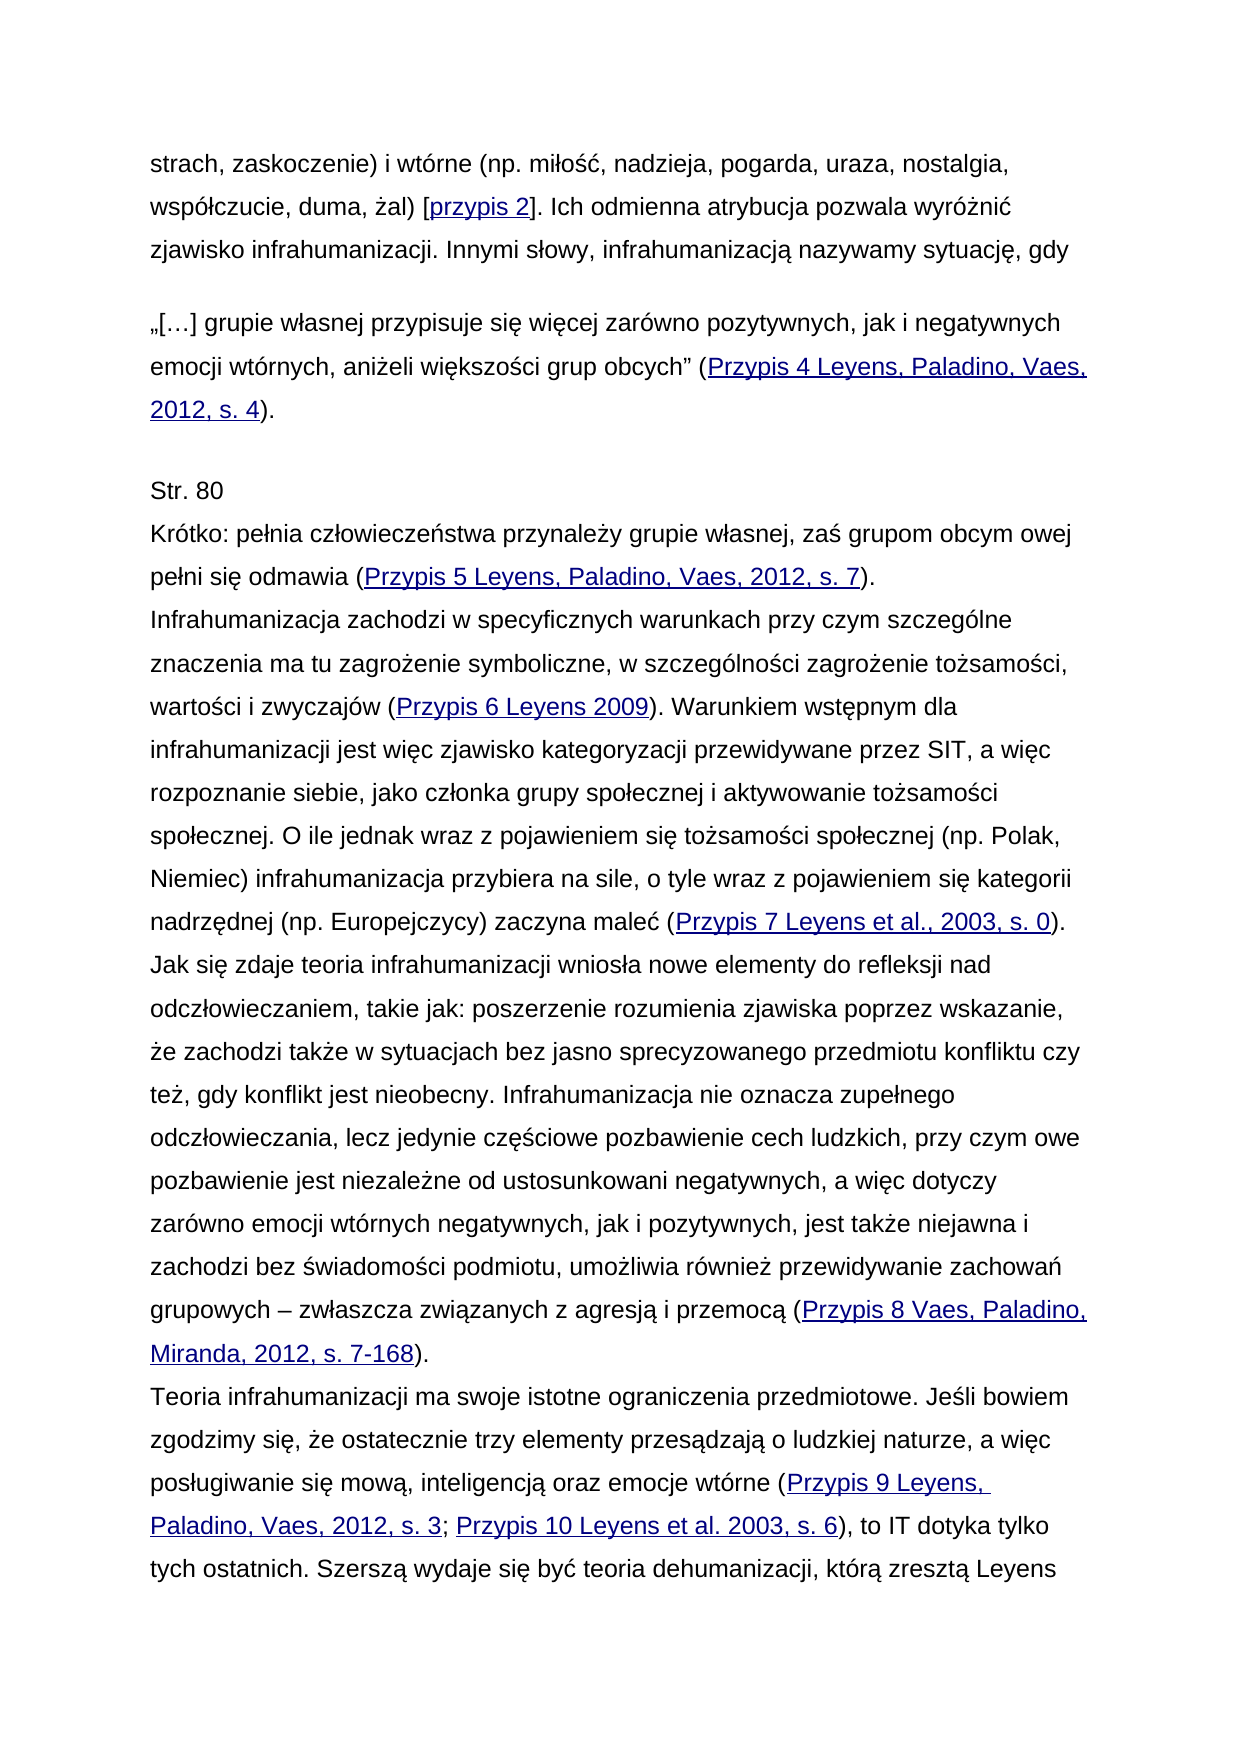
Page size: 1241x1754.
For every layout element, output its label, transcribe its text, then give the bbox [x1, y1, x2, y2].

text Str. 80 [150, 476, 1091, 505]
text Infrahumanizacja zachodzi w specyficznych warunkach przy czym szczególne znaczenia ma tu zagrożenie symboliczne, w szczególności zagrożenie tożsamości, wartości i zwyczajów (Przypis 6 Leyens 2009). Warunkiem wstępnym dla infrahumanizacji jest więc zjawisko kategoryzacji przewidywane przez SIT, a więc rozpoznanie siebie, jako członka grupy społecznej i aktywowanie tożsamości społecznej. O ile jednak wraz z pojawieniem się tożsamości społecznej (np. Polak, Niemiec) infrahumanizacja przybiera na sile, o tyle wraz z pojawieniem się kategorii nadrzędnej (np. Europejczycy) zaczyna maleć (Przypis 7 Leyens et al., 2003, s. 0). [150, 606, 1091, 936]
text Krótko: pełnia człowieczeństwa przynależy grupie własnej, zaś grupom obcym owej pełni się odmawia (Przypis 5 Leyens, Paladino, Vaes, 2012, s. 7). [150, 519, 1091, 591]
text „[…] grupie własnej przypisuje się więcej zarówno pozytywnych, jak i negatywnych emocji wtórnych, aniżeli większości grup obcych” (Przypis 4 Leyens, Paladino, Vaes, 2012, s. 4). [150, 308, 1091, 423]
text strach, zaskoczenie) i wtórne (np. miłość, nadzieja, pogarda, uraza, nostalgia, współczucie, duma, żal) [przypis 2]. Ich odmienna atrybucja pozwala wyróżnić zjawisko infrahumanizacji. Innymi słowy, infrahumanizacją nazywamy sytuację, gdy [150, 149, 1091, 264]
text Teoria infrahumanizacji ma swoje istotne ograniczenia przedmiotowe. Jeśli bowiem zgodzimy się, że ostatecznie trzy elementy przesądzają o ludzkiej naturze, a więc posługiwanie się mową, inteligencją oraz emocje wtórne (Przypis 9 Leyens, Paladino, Vaes, 2012, s. 3; Przypis 10 Leyens et al. 2003, s. 6), to IT dotyka tylko tych ostatnich. Szerszą wydaje się być teoria dehumanizacji, którą zresztą Leyens [150, 1382, 1091, 1583]
text Jak się zdaje teoria infrahumanizacji wniosła nowe elementy do refleksji nad odczłowieczaniem, takie jak: poszerzenie rozumienia zjawiska poprzez wskazanie, że zachodzi także w sytuacjach bez jasno sprecyzowanego przedmiotu konfliktu czy też, gdy konflikt jest nieobecny. Infrahumanizacja nie oznacza zupełnego odczłowieczania, lecz jedynie częściowe pozbawienie cech ludzkich, przy czym owe pozbawienie jest niezależne od ustosunkowani negatywnych, a więc dotyczy zarówno emocji wtórnych negatywnych, jak i pozytywnych, jest także niejawna i zachodzi bez świadomości podmiotu, umożliwia również przewidywanie zachowań grupowych – zwłaszcza związanych z agresją i przemocą (Przypis 8 Vaes, Paladino, Miranda, 2012, s. 7-168). [150, 951, 1091, 1367]
